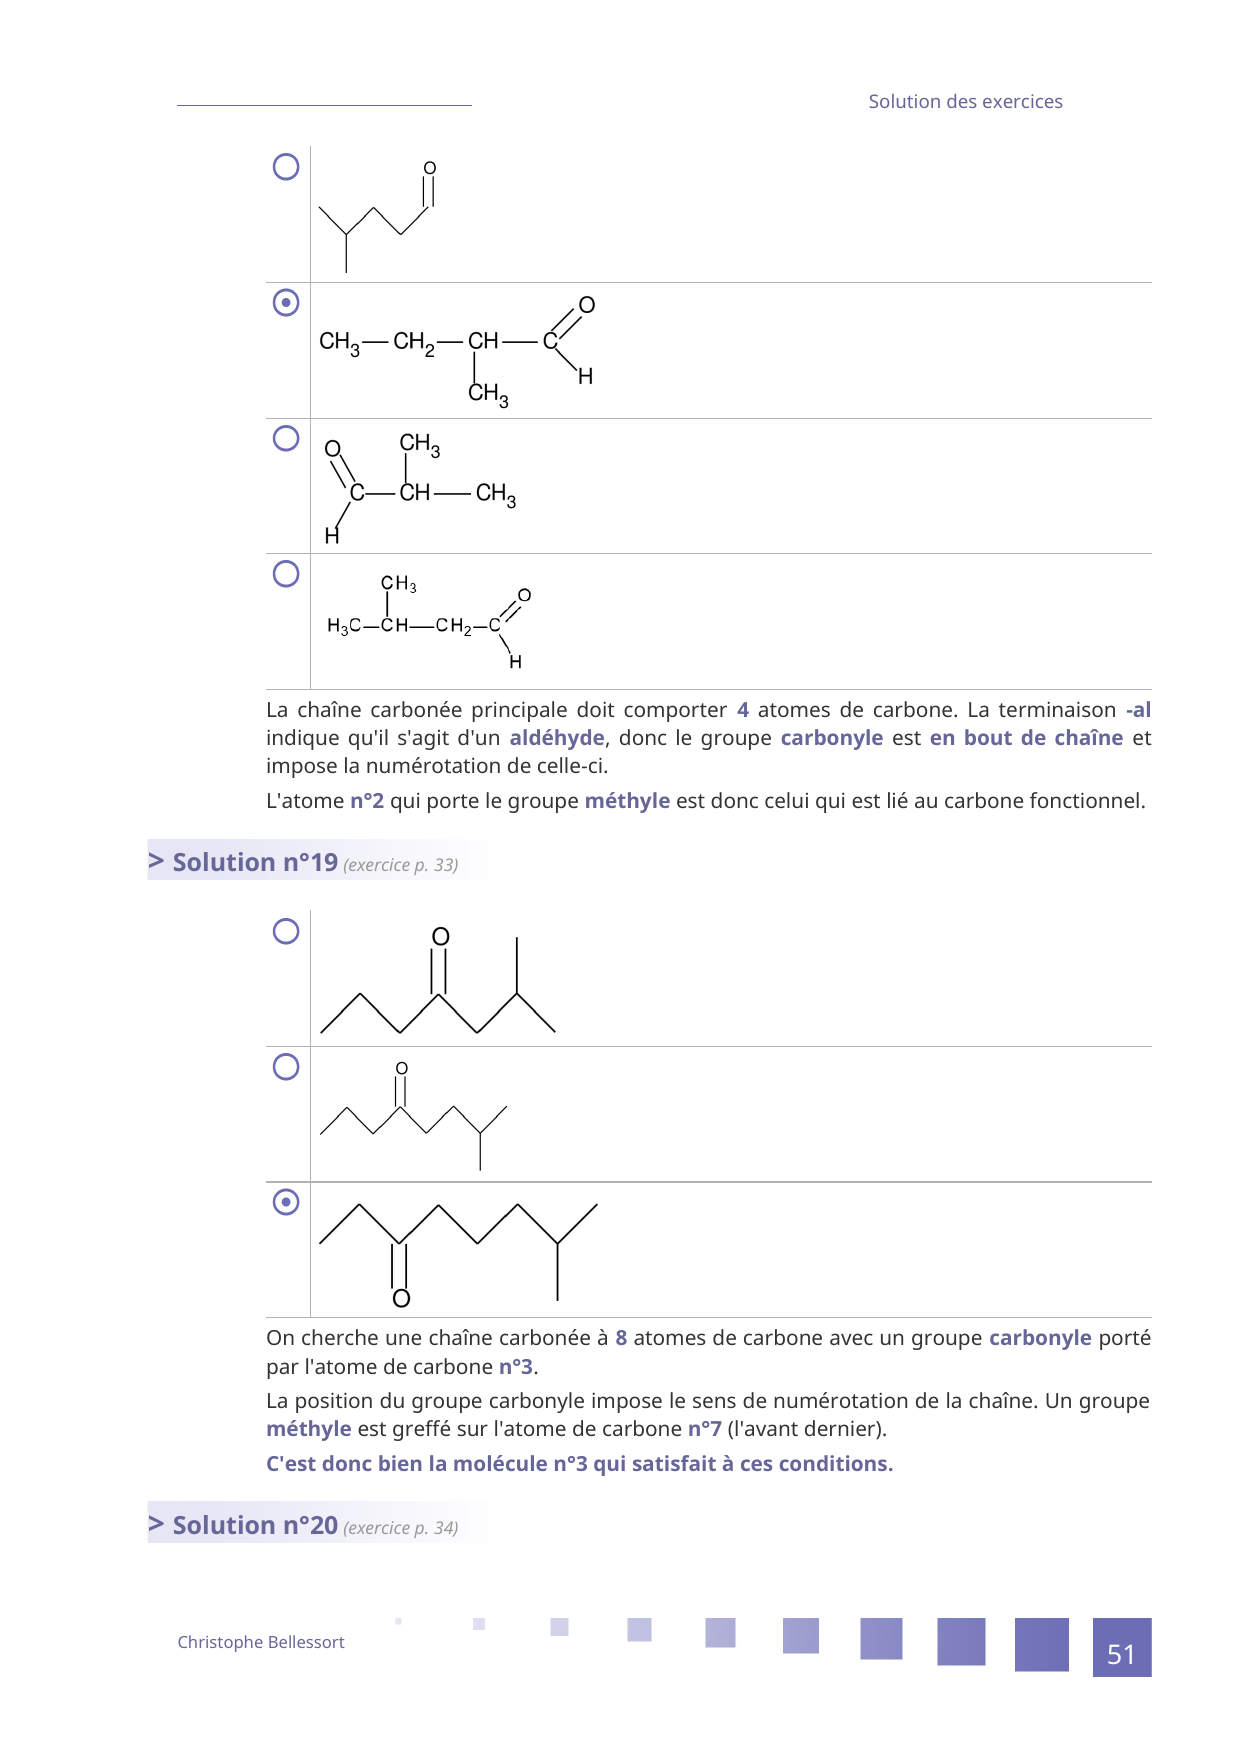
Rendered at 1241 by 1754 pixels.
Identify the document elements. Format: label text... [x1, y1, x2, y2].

table_cell [311, 554, 1152, 689]
picture [271, 558, 301, 589]
text On cherche une chaîne carbonée à 8 atomes de carbone avec un groupe carbonyle porté par l'atome de carbone n°3. [266, 1323, 1152, 1380]
picture [316, 565, 544, 683]
table_cell [266, 589, 310, 689]
picture [316, 429, 526, 548]
table_cell [266, 283, 310, 418]
text L'atome n°2 qui porte le groupe méthyle est donc celui qui est lié au carbone fonctionnel. [266, 786, 1152, 814]
title > Solution n°19 (exercice p. 34) [148, 839, 1152, 880]
table_cell [266, 554, 310, 588]
picture [316, 922, 561, 1041]
table_header [311, 146, 1152, 282]
picture [271, 1051, 301, 1082]
table_header [266, 146, 310, 282]
picture [271, 916, 301, 946]
picture [316, 157, 442, 276]
picture [351, 1618, 1152, 1678]
text La chaîne carbonée principale doit comporter 4 atomes de carbone. La terminaison -al indique qu'il s'agit d'un aldéhyde, donc le groupe carbonyle est en bout de chaîne et impose la numérotation de celle-ci. [266, 695, 1152, 780]
picture [271, 152, 301, 182]
picture [316, 293, 606, 412]
table_cell [266, 419, 310, 553]
picture [316, 1057, 512, 1176]
table_cell [266, 1188, 310, 1317]
text La position du groupe carbonyle impose le sens de numérotation de la chaîne. Un groupe méthyle est greffé sur l'atome de carbone n°7 (l'avant dernier). [266, 1386, 1152, 1443]
table_cell [311, 1047, 1152, 1181]
table_cell [266, 1047, 310, 1181]
picture [271, 287, 301, 318]
table_cell [311, 1183, 1152, 1317]
picture [271, 1187, 301, 1217]
table_cell [266, 1183, 310, 1187]
table_header [311, 910, 1152, 1046]
table_cell [311, 419, 1152, 553]
picture [271, 423, 301, 453]
text C'est donc bien la molécule n°3 qui satisfait à ces conditions. [266, 1449, 1152, 1477]
picture [316, 1193, 600, 1312]
table_cell [311, 283, 1152, 418]
title > Solution n°20 (exercice p. 36) [148, 1502, 1152, 1543]
table_header [266, 910, 310, 1046]
